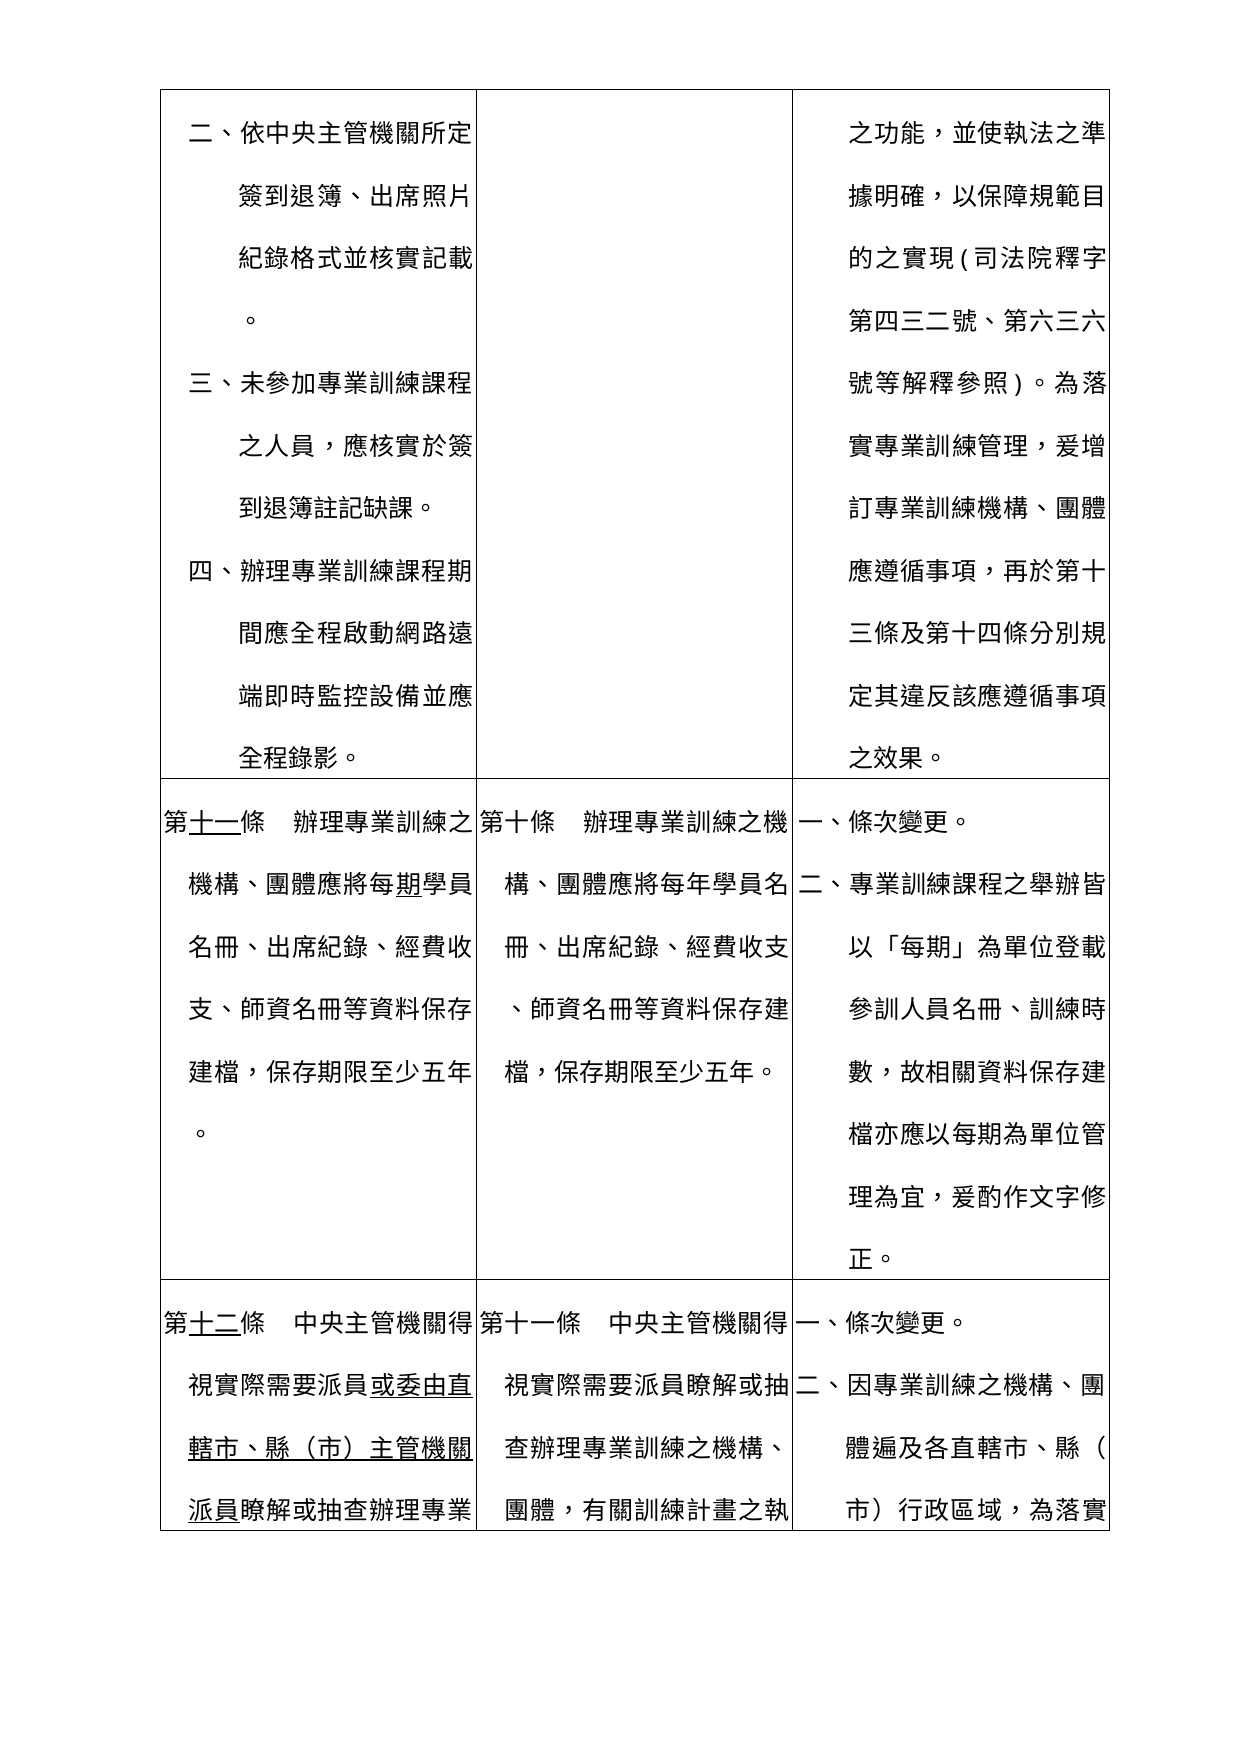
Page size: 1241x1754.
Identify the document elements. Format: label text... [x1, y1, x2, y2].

table_cell 第十一條 辦理專業訓練之機構、團體應將每期學員名冊、出席紀錄、經費收支、師資名冊等資料保存建檔，保存期限至少五年。 [161, 779, 476, 1278]
table_cell 一、條次變更。 二、因專業訓練之機構、團體遍及各直轄市、縣（市）行政區域，為落實 [793, 1280, 1109, 1529]
table_cell [477, 90, 792, 777]
table_cell 第十二條 中央主管機關得視實際需要派員或委由直轄市、縣（市）主管機關派員瞭解或抽查辦理專業 [161, 1280, 476, 1529]
table_cell 第十一條 中央主管機關得視實際需要派員瞭解或抽查辦理專業訓練之機構、團體，有關訓練計畫之執 [477, 1280, 792, 1529]
table_cell 第十條 辦理專業訓練之機構、團體應將每年學員名冊、出席紀錄、經費收支、師資名冊等資料保存建檔，保存期限至少五年。 [477, 779, 792, 1278]
table_cell 二、依中央主管機關所定簽到退簿、出席照片紀錄格式並核實記載。 三、未參加專業訓練課程之人員，應核實於簽到退簿註記缺課。 四、辦理專業訓練課程期間應全程啟動網路遠端即時監控設備並應全程錄影。 [161, 90, 476, 777]
table_cell 之功能，並使執法之準據明確，以保障規範目的之實現(司法院釋字第四三二號、第六三六號等解釋參照)。為落實專業訓練管理，爰增訂專業訓練機構、團體應遵循事項，再於第十三條及第十四條分別規定其違反該應遵循事項之效果。 [793, 90, 1109, 777]
table_cell 一、條次變更。 二、專業訓練課程之舉辦皆以「每期」為單位登載參訓人員名冊、訓練時數，故相關資料保存建檔亦應以每期為單位管理為宜，爰酌作文字修正。 [793, 779, 1109, 1278]
